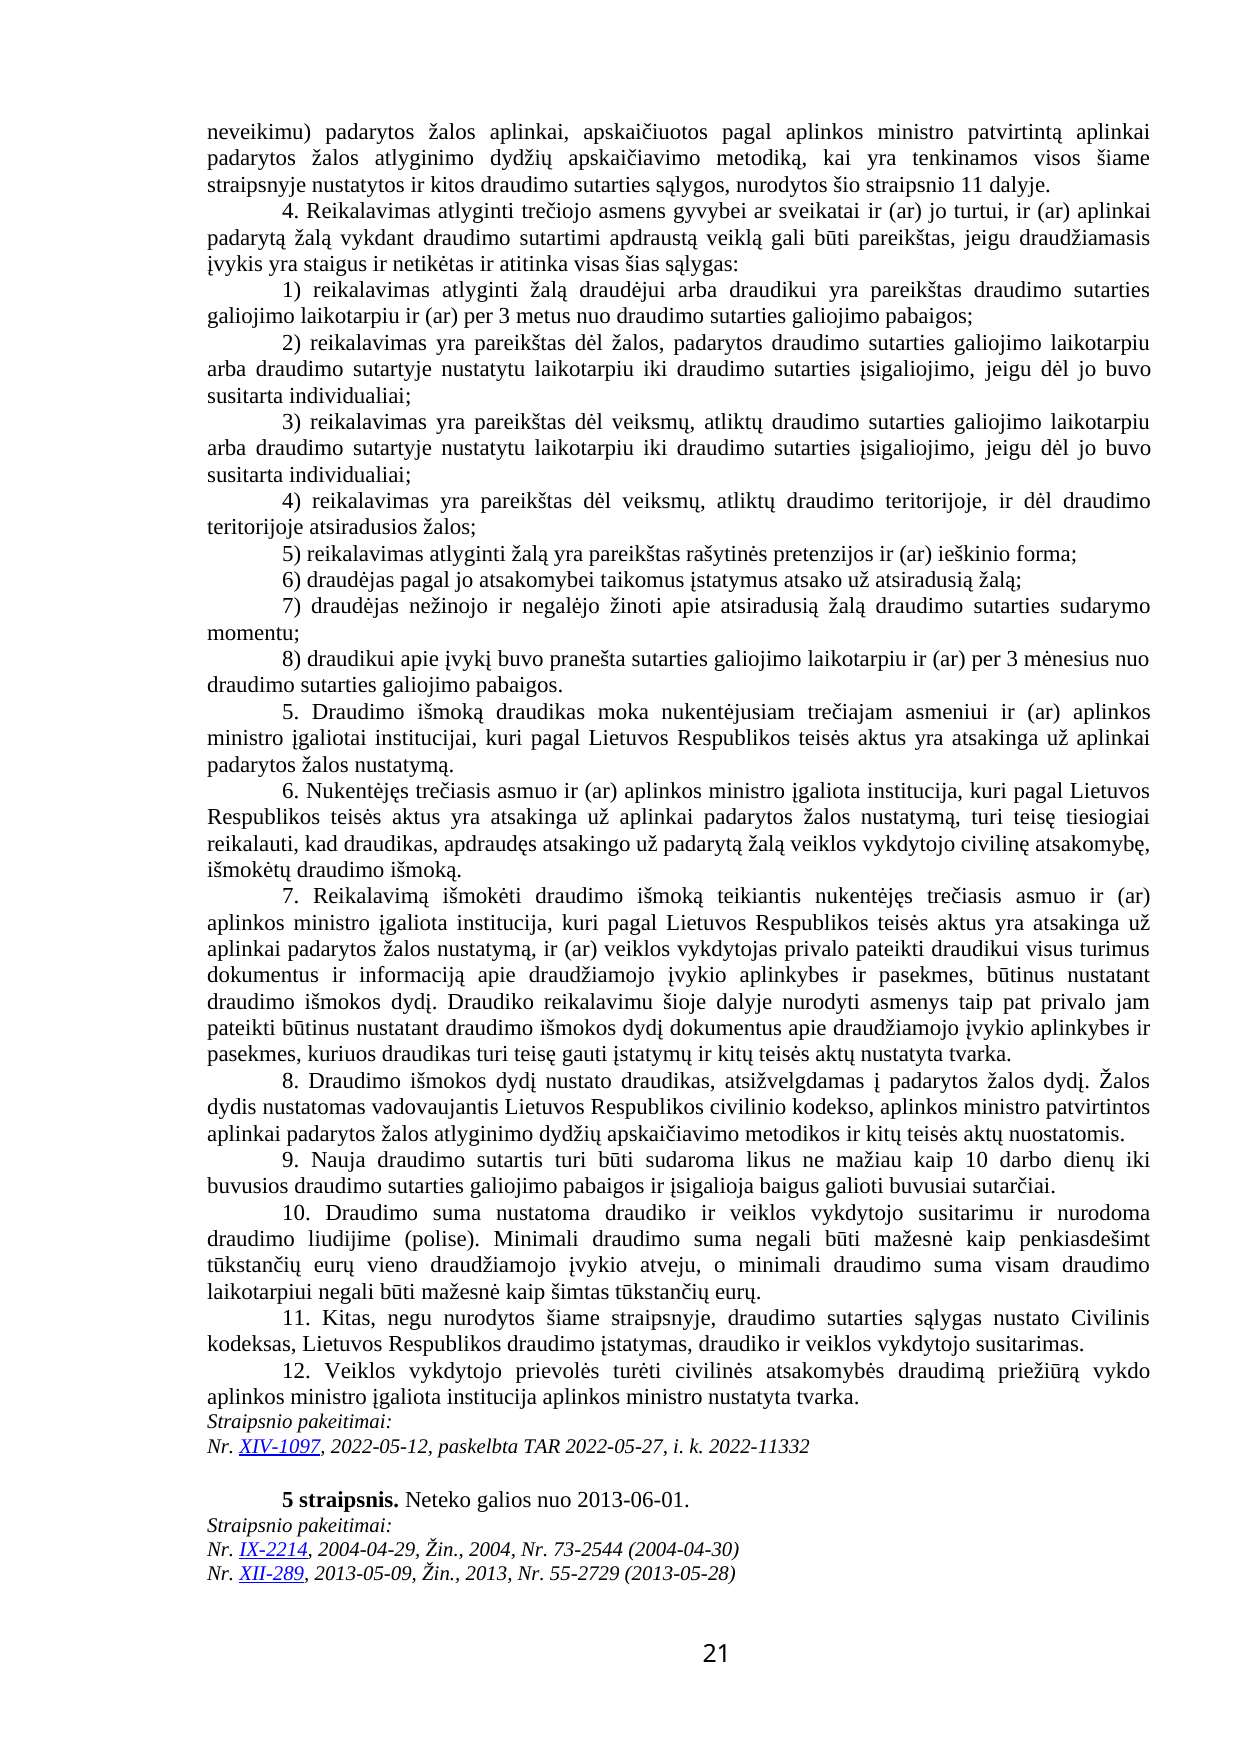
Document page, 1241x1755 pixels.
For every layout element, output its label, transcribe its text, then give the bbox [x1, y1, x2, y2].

text 7) draudėjas nežinojo ir negalėjo žinoti apie atsiradusią žalą draudimo sutarties sudarymo momentu; [207, 592, 1152, 645]
text Nr. IX-2214, 2004-04-29, Žin., 2004, Nr. 73-2544 (2004-04-30) [207, 1537, 1152, 1561]
text 7. Reikalavimą išmokėti draudimo išmoką teikiantis nukentėjęs trečiasis asmuo ir (ar) aplinkos ministro įgaliota institucija, kuri pagal Lietuvos Respublikos teisės aktus yra atsakinga už aplinkai padarytos žalos nustatymą, ir (ar) veiklos vykdytojas privalo pateikti draudikui visus turimus dokumentus ir informaciją apie draudžiamojo įvykio aplinkybes ir pasekmes, būtinus nustatant draudimo išmokos dydį. Draudiko reikalavimu šioje dalyje nurodyti asmenys taip pat privalo jam pateikti būtinus nustatant draudimo išmokos dydį dokumentus apie draudžiamojo įvykio aplinkybes ir pasekmes, kuriuos draudikas turi teisę gauti įstatymų ir kitų teisės aktų nustatyta tvarka. [207, 882, 1152, 1067]
text 12. Veiklos vykdytojo prievolės turėti civilinės atsakomybės draudimą priežiūrą vykdo aplinkos ministro įgaliota institucija aplinkos ministro nustatyta tvarka. [207, 1357, 1152, 1409]
text neveikimu) padarytos žalos aplinkai, apskaičiuotos pagal aplinkos ministro patvirtintą aplinkai padarytos žalos atlyginimo dydžių apskaičiavimo metodiką, kai yra tenkinamos visos šiame straipsnyje nustatytos ir kitos draudimo sutarties sąlygos, nurodytos šio straipsnio 11 dalyje. [207, 118, 1152, 197]
text Straipsnio pakeitimai: [207, 1409, 1152, 1433]
text 4) reikalavimas yra pareikštas dėl veiksmų, atliktų draudimo teritorijoje, ir dėl draudimo teritorijoje atsiradusios žalos; [207, 487, 1152, 540]
text 8) draudikui apie įvykį buvo pranešta sutarties galiojimo laikotarpiu ir (ar) per 3 mėnesius nuo draudimo sutarties galiojimo pabaigos. [207, 645, 1152, 698]
text 2) reikalavimas yra pareikštas dėl žalos, padarytos draudimo sutarties galiojimo laikotarpiu arba draudimo sutartyje nustatytu laikotarpiu iki draudimo sutarties įsigaliojimo, jeigu dėl jo buvo susitarta individualiai; [207, 329, 1152, 408]
text 1) reikalavimas atlyginti žalą draudėjui arba draudikui yra pareikštas draudimo sutarties galiojimo laikotarpiu ir (ar) per 3 metus nuo draudimo sutarties galiojimo pabaigos; [207, 276, 1152, 329]
text 5) reikalavimas atlyginti žalą yra pareikštas rašytinės pretenzijos ir (ar) ieškinio forma; [207, 540, 1152, 566]
text 3) reikalavimas yra pareikštas dėl veiksmų, atliktų draudimo sutarties galiojimo laikotarpiu arba draudimo sutartyje nustatytu laikotarpiu iki draudimo sutarties įsigaliojimo, jeigu dėl jo buvo susitarta individualiai; [207, 408, 1152, 487]
text 5 straipsnis. Neteko galios nuo 2013-06-01. [207, 1486, 1152, 1513]
text 4. Reikalavimas atlyginti trečiojo asmens gyvybei ar sveikatai ir (ar) jo turtui, ir (ar) aplinkai padarytą žalą vykdant draudimo sutartimi apdraustą veiklą gali būti pareikštas, jeigu draudžiamasis įvykis yra staigus ir netikėtas ir atitinka visas šias sąlygas: [207, 197, 1152, 276]
text 6. Nukentėjęs trečiasis asmuo ir (ar) aplinkos ministro įgaliota institucija, kuri pagal Lietuvos Respublikos teisės aktus yra atsakinga už aplinkai padarytos žalos nustatymą, turi teisę tiesiogiai reikalauti, kad draudikas, apdraudęs atsakingo už padarytą žalą veiklos vykdytojo civilinę atsakomybę, išmokėtų draudimo išmoką. [207, 777, 1152, 882]
text 9. Nauja draudimo sutartis turi būti sudaroma likus ne mažiau kaip 10 darbo dienų iki buvusios draudimo sutarties galiojimo pabaigos ir įsigalioja baigus galioti buvusiai sutarčiai. [207, 1146, 1152, 1199]
text Nr. XII-289, 2013-05-09, Žin., 2013, Nr. 55-2729 (2013-05-28) [207, 1561, 1152, 1585]
text Nr. XIV-1097, 2022-05-12, paskelbta TAR 2022-05-27, i. k. 2022-11332 [207, 1433, 1152, 1458]
text 10. Draudimo suma nustatoma draudiko ir veiklos vykdytojo susitarimu ir nurodoma draudimo liudijime (polise). Minimali draudimo suma negali būti mažesnė kaip penkiasdešimt tūkstančių eurų vieno draudžiamojo įvykio atveju, o minimali draudimo suma visam draudimo laikotarpiui negali būti mažesnė kaip šimtas tūkstančių eurų. [207, 1199, 1152, 1304]
text 11. Kitas, negu nurodytos šiame straipsnyje, draudimo sutarties sąlygas nustato Civilinis kodeksas, Lietuvos Respublikos draudimo įstatymas, draudiko ir veiklos vykdytojo susitarimas. [207, 1304, 1152, 1357]
text 8. Draudimo išmokos dydį nustato draudikas, atsižvelgdamas į padarytos žalos dydį. Žalos dydis nustatomas vadovaujantis Lietuvos Respublikos civilinio kodekso, aplinkos ministro patvirtintos aplinkai padarytos žalos atlyginimo dydžių apskaičiavimo metodikos ir kitų teisės aktų nuostatomis. [207, 1067, 1152, 1146]
text Straipsnio pakeitimai: [207, 1513, 1152, 1537]
text 5. Draudimo išmoką draudikas moka nukentėjusiam trečiajam asmeniui ir (ar) aplinkos ministro įgaliotai institucijai, kuri pagal Lietuvos Respublikos teisės aktus yra atsakinga už aplinkai padarytos žalos nustatymą. [207, 698, 1152, 777]
text 6) draudėjas pagal jo atsakomybei taikomus įstatymus atsako už atsiradusią žalą; [207, 566, 1152, 592]
